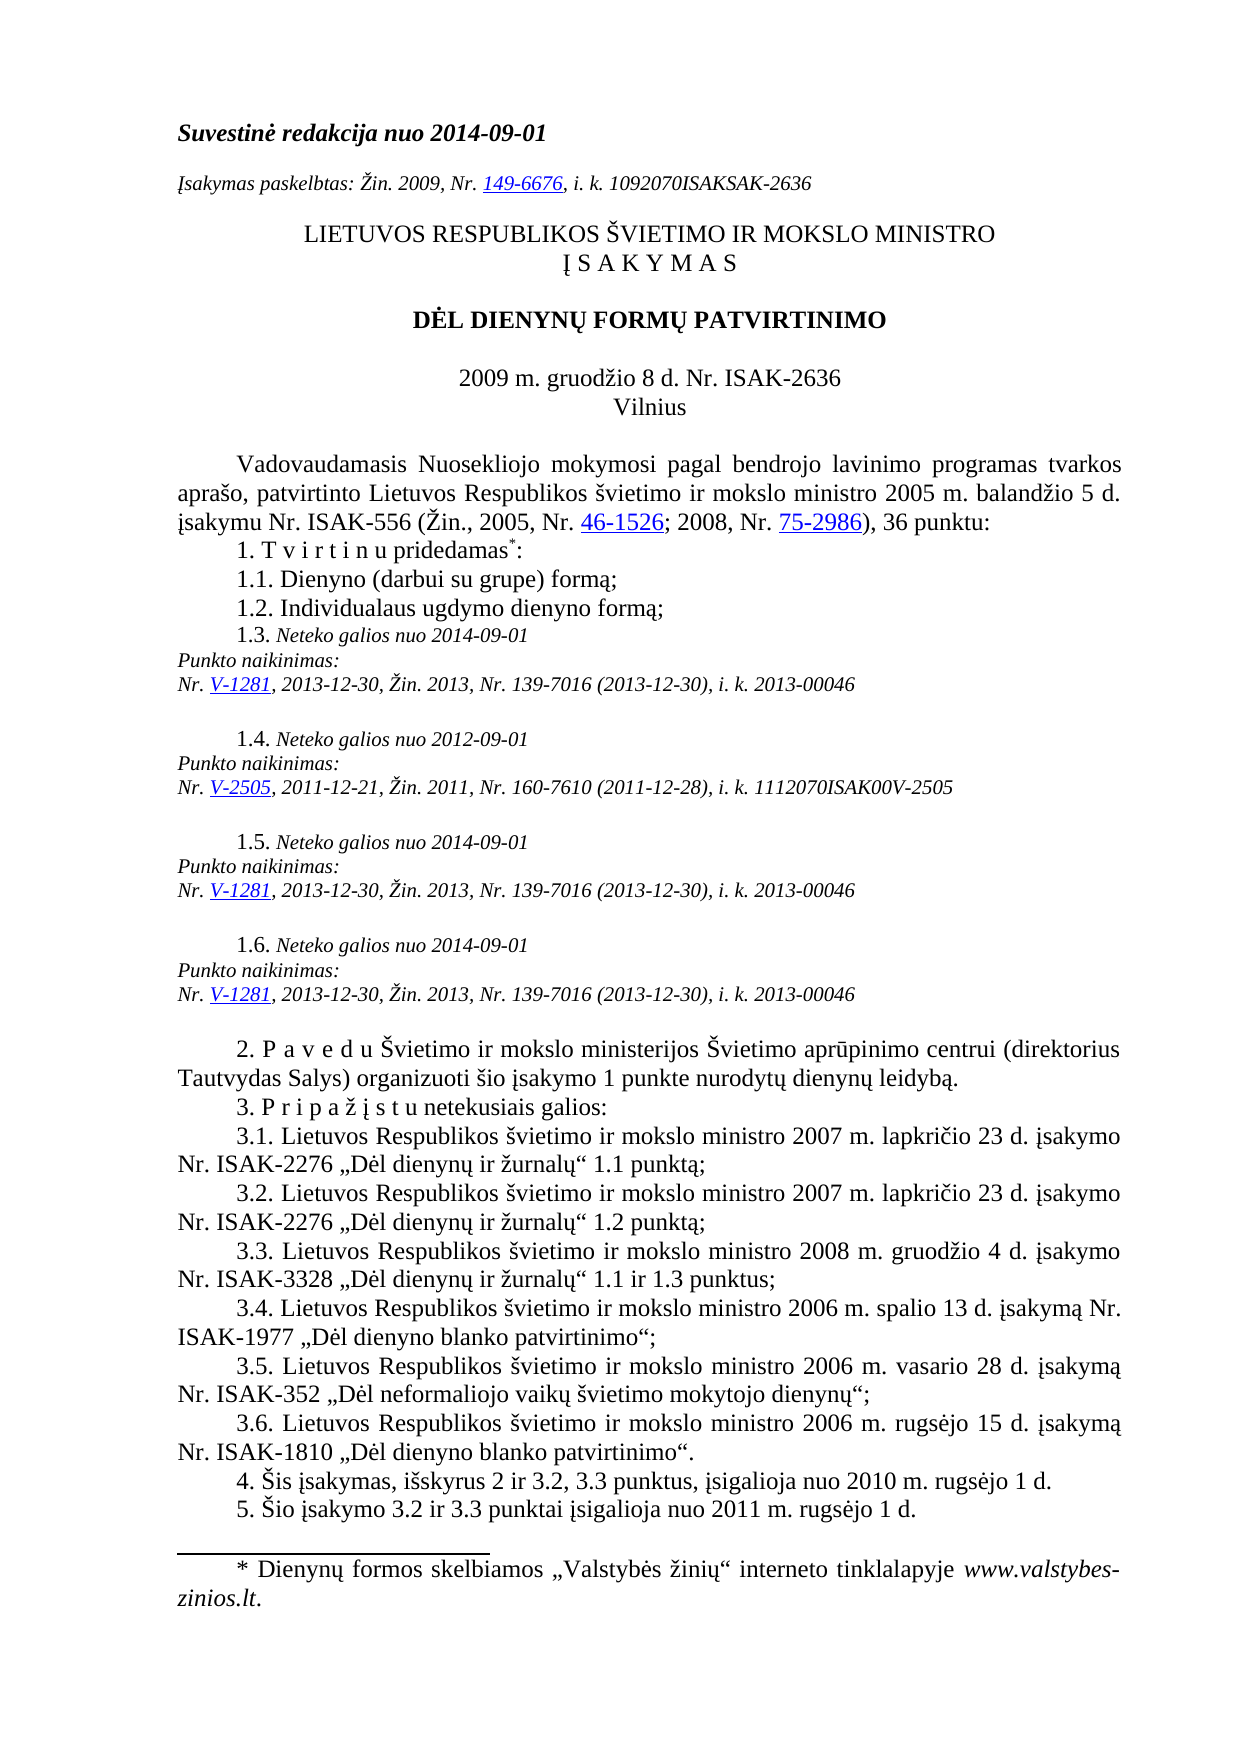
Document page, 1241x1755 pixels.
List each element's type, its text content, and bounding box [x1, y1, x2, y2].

text 2009 m. gruodžio 8 d. Nr. ISAK-2636 [177, 363, 1122, 392]
text Vilnius [177, 392, 1122, 420]
text 1.4. Neteko galios nuo 2012-09-01 [177, 725, 1122, 751]
text Nr. V-2505, 2011-12-21, Žin. 2011, Nr. 160-7610 (2011-12-28), i. k. 1112070ISAK00V-2505 [177, 775, 1122, 799]
text 3.3. Lietuvos Respublikos švietimo ir mokslo ministro 2008 m. gruodžio 4 d. įsakymo Nr. ISAK-3328 „Dėl dienynų ir žurnalų“ 1.1 ir 1.3 punktus; [177, 1236, 1122, 1293]
text Suvestinė redakcija nuo 2014-09-01 [177, 118, 1122, 147]
text Vadovaudamasis Nuosekliojo mokymosi pagal bendrojo lavinimo programas tvarkos aprašo, patvirtinto Lietuvos Respublikos švietimo ir mokslo ministro 2005 m. balandžio 5 d. įsakymu Nr. ISAK-556 (Žin., 2005, Nr. 46-1526; 2008, Nr. 75-2986), 36 punktu: [177, 449, 1122, 535]
text Punkto naikinimas: [177, 958, 1122, 982]
text 3.5. Lietuvos Respublikos švietimo ir mokslo ministro 2006 m. vasario 28 d. įsakymą Nr. ISAK-352 „Dėl neformaliojo vaikų švietimo mokytojo dienynų“; [177, 1351, 1122, 1408]
text 1. T v i r t i n u pridedamas: [177, 535, 1122, 564]
text DĖL DIENYNŲ FORMŲ PATVIRTINIMO [177, 305, 1122, 334]
text 3.1. Lietuvos Respublikos švietimo ir mokslo ministro 2007 m. lapkričio 23 d. įsakymo Nr. ISAK-2276 „Dėl dienynų ir žurnalų“ 1.1 punktą; [177, 1121, 1122, 1178]
text 4. Šis įsakymas, išskyrus 2 ir 3.2, 3.3 punktus, įsigalioja nuo 2010 m. rugsėjo 1 d. [177, 1466, 1122, 1494]
text Punkto naikinimas: [177, 648, 1122, 672]
text Nr. V-1281, 2013-12-30, Žin. 2013, Nr. 139-7016 (2013-12-30), i. k. 2013-00046 [177, 982, 1122, 1006]
text 2. P a v e d u Švietimo ir mokslo ministerijos Švietimo aprūpinimo centrui (direktorius Tautvydas Salys) organizuoti šio įsakymo 1 punkte nurodytų dienynų leidybą. [177, 1034, 1122, 1092]
text 3. P r i p a ž į s t u netekusiais galios: [177, 1092, 1122, 1121]
text Nr. V-1281, 2013-12-30, Žin. 2013, Nr. 139-7016 (2013-12-30), i. k. 2013-00046 [177, 672, 1122, 696]
text 3.2. Lietuvos Respublikos švietimo ir mokslo ministro 2007 m. lapkričio 23 d. įsakymo Nr. ISAK-2276 „Dėl dienynų ir žurnalų“ 1.2 punktą; [177, 1178, 1122, 1236]
text Dienynų formos skelbiamos „Valstybės žinių“ interneto tinklalapyje www.valstybes-zinios.lt. [177, 1554, 1122, 1612]
text 3.6. Lietuvos Respublikos švietimo ir mokslo ministro 2006 m. rugsėjo 15 d. įsakymą Nr. ISAK-1810 „Dėl dienyno blanko patvirtinimo“. [177, 1408, 1122, 1466]
text 1.6. Neteko galios nuo 2014-09-01 [177, 931, 1122, 958]
text 5. Šio įsakymo 3.2 ir 3.3 punktai įsigalioja nuo 2011 m. rugsėjo 1 d. [177, 1494, 1122, 1523]
text Įsakymas paskelbtas: Žin. 2009, Nr. 149-6676, i. k. 1092070ISAKSAK-2636 [177, 171, 1122, 195]
text Nr. V-1281, 2013-12-30, Žin. 2013, Nr. 139-7016 (2013-12-30), i. k. 2013-00046 [177, 878, 1122, 902]
text LIETUVOS RESPUBLIKOS ŠVIETIMO IR MOKSLO MINISTRO [177, 219, 1122, 248]
text Punkto naikinimas: [177, 854, 1122, 878]
text 3.4. Lietuvos Respublikos švietimo ir mokslo ministro 2006 m. spalio 13 d. įsakymą Nr. ISAK-1977 „Dėl dienyno blanko patvirtinimo“; [177, 1293, 1122, 1351]
text 1.1. Dienyno (darbui su grupe) formą; [177, 564, 1122, 593]
text 1.5. Neteko galios nuo 2014-09-01 [177, 828, 1122, 854]
text 1.3. Neteko galios nuo 2014-09-01 [177, 622, 1122, 648]
text Į S A K Y M A S [177, 248, 1122, 277]
text 1.2. Individualaus ugdymo dienyno formą; [177, 593, 1122, 622]
text Punkto naikinimas: [177, 751, 1122, 775]
